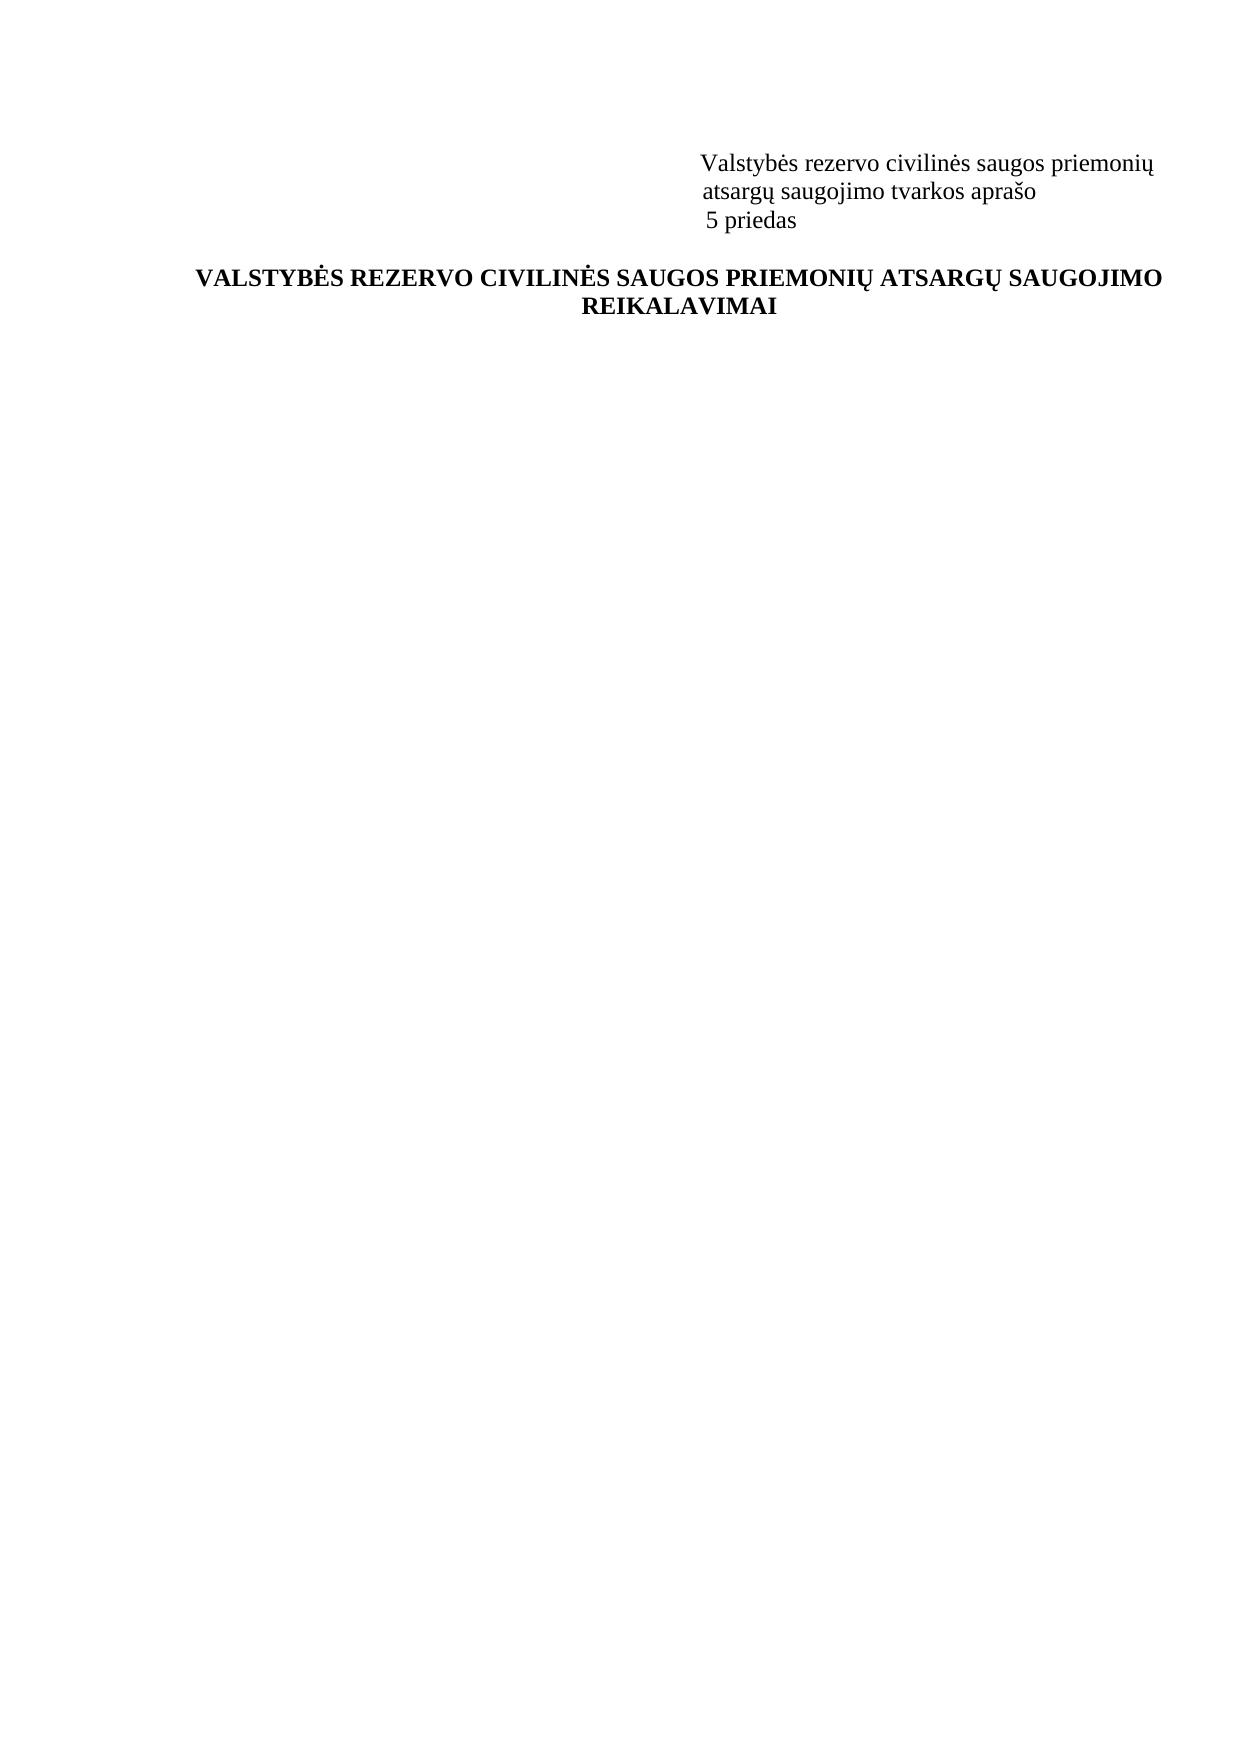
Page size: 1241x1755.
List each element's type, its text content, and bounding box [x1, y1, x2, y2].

text 5 priedas [177, 205, 1181, 234]
text VALSTYBĖS REZERVO CIVILINĖS SAUGOS PRIEMONIŲ ATSARGŲ SAUGOJIMO REIKALAVIMAI [177, 263, 1181, 320]
text Valstybės rezervo civilinės saugos priemonių atsargų saugojimo tvarkos aprašo [700, 148, 1181, 205]
